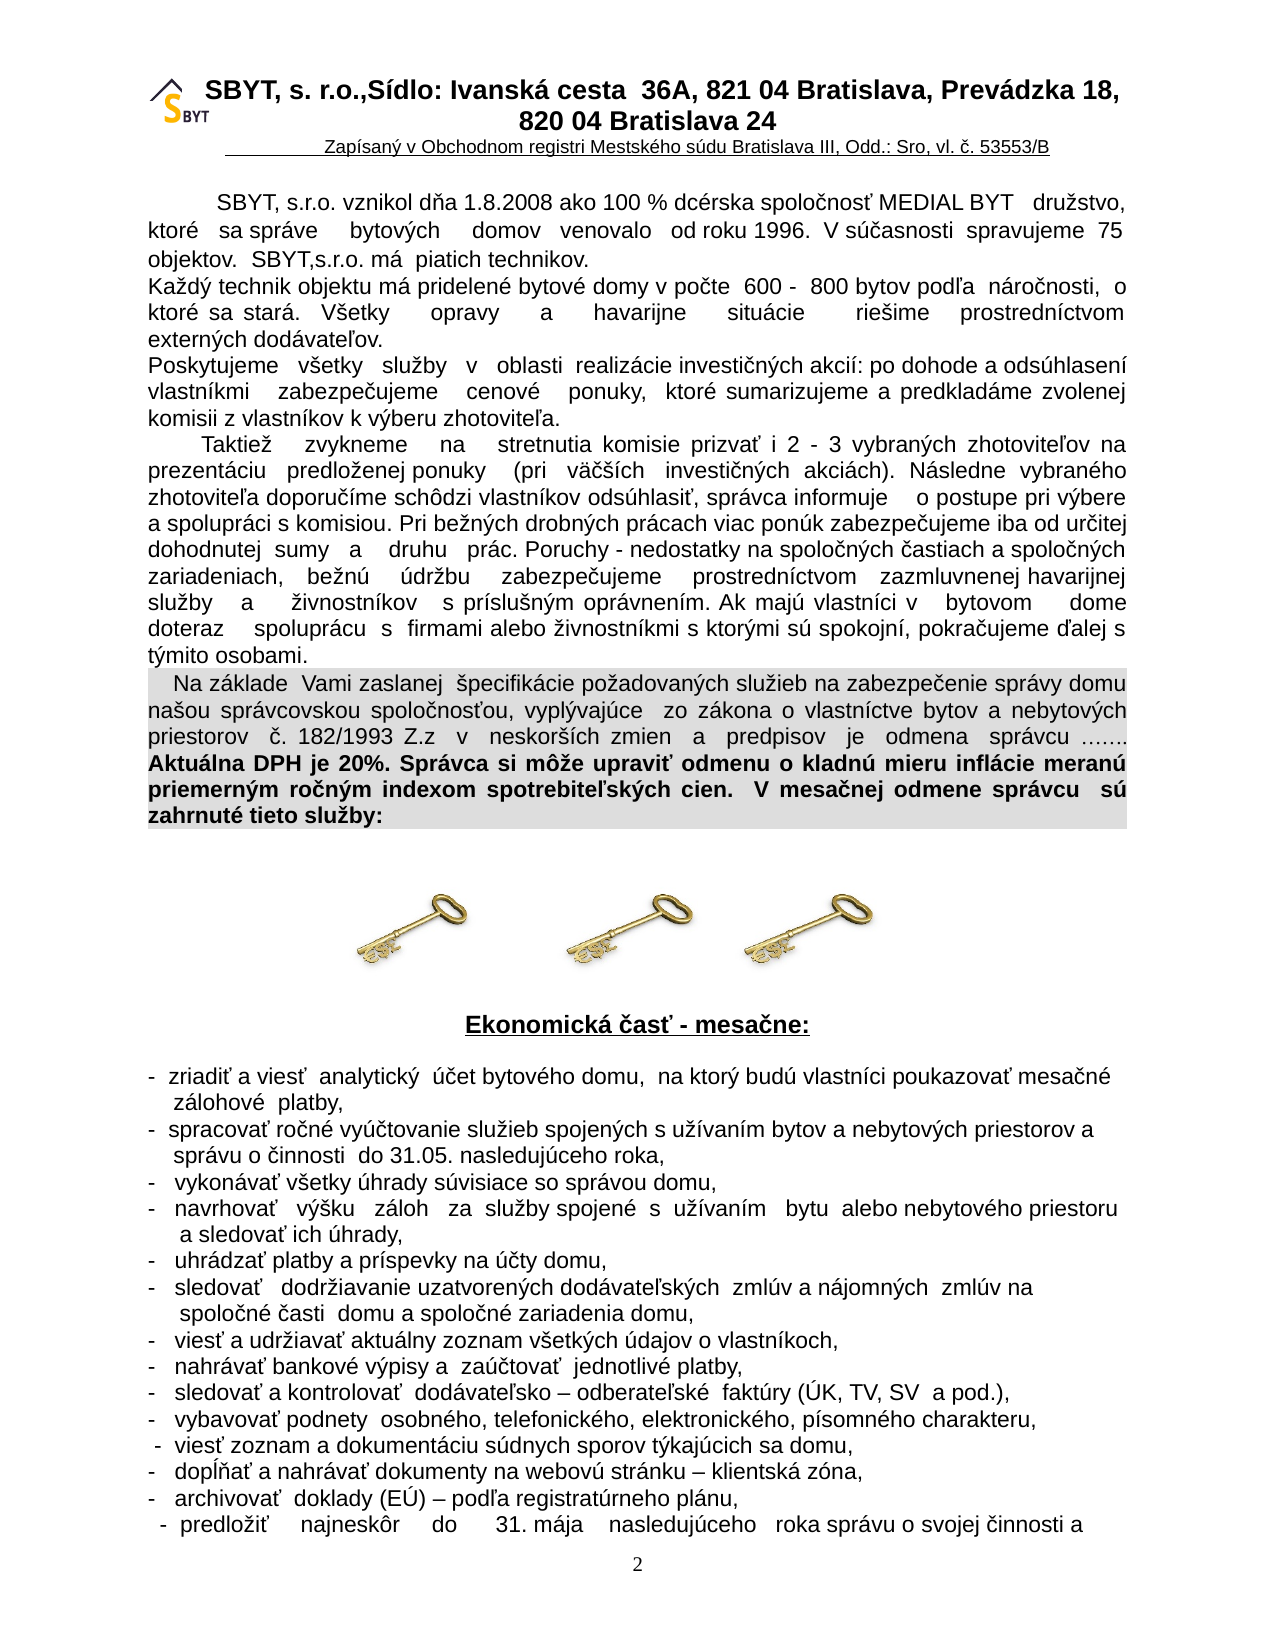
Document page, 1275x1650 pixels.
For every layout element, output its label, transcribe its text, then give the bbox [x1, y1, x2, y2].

text - navrhovať výšku záloh za služby spojené s užívaním bytu alebo nebytového priestoru [148, 1195, 1127, 1221]
text - viesť a udržiavať aktuálny zoznam všetkých údajov o vlastníkoch, [148, 1327, 1127, 1353]
text Na základe Vami zaslanej špecifikácie požadovaných služieb na zabezpečenie správy domu našou správcovskou spoločnosťou, vyplývajúce zo zákona o vlastníctve bytov a nebytových priestorov č. 182/1993 Z.z v neskorších zmien a predpisov je odmena správcu ……. Aktuálna DPH je 20%. Správca si môže upraviť odmenu o kladnú mieru inflácie meranú priemerným ročným indexom spotrebiteľských cien. V mesačnej odmene správcu sú zahrnuté tieto služby: [148, 668, 1127, 829]
text - vybavovať podnety osobného, telefonického, elektronického, písomného charakteru, [148, 1406, 1127, 1432]
text - dopĺňať a nahrávať dokumenty na webovú stránku – klientská zóna, [148, 1458, 1127, 1485]
text - viesť zoznam a dokumentáciu súdnych sporov týkajúcich sa domu, [148, 1432, 1127, 1458]
text spoločné časti domu a spoločné zariadenia domu, [148, 1300, 1127, 1327]
text - nahrávať bankové výpisy a zaúčtovať jednotlivé platby, [148, 1353, 1127, 1379]
text Poskytujeme všetky služby v oblasti realizácie investičných akcií: po dohode a odsúhlasení vlastníkmi zabezpečujeme cenové ponuky, ktoré sumarizujeme a predkladáme zvolenej komisii z vlastníkov k výberu zhotoviteľa. [148, 352, 1127, 431]
text správu o činnosti do 31.05. nasledujúceho roka, [148, 1142, 1127, 1168]
text Ekonomická časť - mesačne: [148, 1010, 1127, 1039]
text - sledovať dodržiavanie uzatvorených dodávateľských zmlúv a nájomných zmlúv na [148, 1274, 1127, 1300]
text - spracovať ročné vyúčtovanie služieb spojených s užívaním bytov a nebytových priestorov a [148, 1116, 1127, 1142]
text - zriadiť a viesť analytický účet bytového domu, na ktorý budú vlastníci poukazovať mesačné [148, 1063, 1127, 1089]
text zálohové platby, [148, 1089, 1127, 1116]
text SBYT, s.r.o. vznikol dňa 1.8.2008 ako 100 % dcérska spoločnosť MEDIAL BYT družstvo, ktoré sa správe bytových domov venovalo od roku 1996. V súčasnosti spravujeme 75 objektov. SBYT,s.r.o. má piatich technikov. [148, 187, 1127, 273]
text - uhrádzať platby a príspevky na účty domu, [148, 1247, 1127, 1274]
text - archivovať doklady (EÚ) – podľa registratúrneho plánu, [148, 1485, 1127, 1511]
text a sledovať ich úhrady, [148, 1221, 1127, 1247]
text - vykonávať všetky úhrady súvisiace so správou domu, [148, 1168, 1127, 1195]
text Každý technik objektu má pridelené bytové domy v počte 600 - 800 bytov podľa náročnosti, o ktoré sa stará. Všetky opravy a havarijne situácie riešime prostredníctvom externých dodávateľov. [148, 273, 1127, 352]
text - predložiť najneskôr do 31. mája nasledujúceho roka správu o svojej činnosti a [115, 1511, 1127, 1537]
text Taktiež zvykneme na stretnutia komisie prizvať i 2 - 3 vybraných zhotoviteľov na prezentáciu predloženej ponuky (pri väčších investičných akciách). Následne vybraného zhotoviteľa doporučíme schôdzi vlastníkov odsúhlasiť, správca informuje o postupe pri výbere a spolupráci s komisiou. Pri bežných drobných prácach viac ponúk zabezpečujeme iba od určitej dohodnutej sumy a druhu prác. Poruchy - nedostatky na spoločných častiach a spoločných zariadeniach, bežnú údržbu zabezpečujeme prostredníctvom zazmluvnenej havarijnej služby a živnostníkov s príslušným oprávnením. Ak majú vlastníci v bytovom dome doteraz spoluprácu s firmami alebo živnostníkmi s ktorými sú spokojní, pokračujeme ďalej s týmito osobami. [148, 431, 1127, 668]
text - sledovať a kontrolovať dodávateľsko – odberateľské faktúry (ÚK, TV, SV a pod.), [148, 1379, 1127, 1406]
